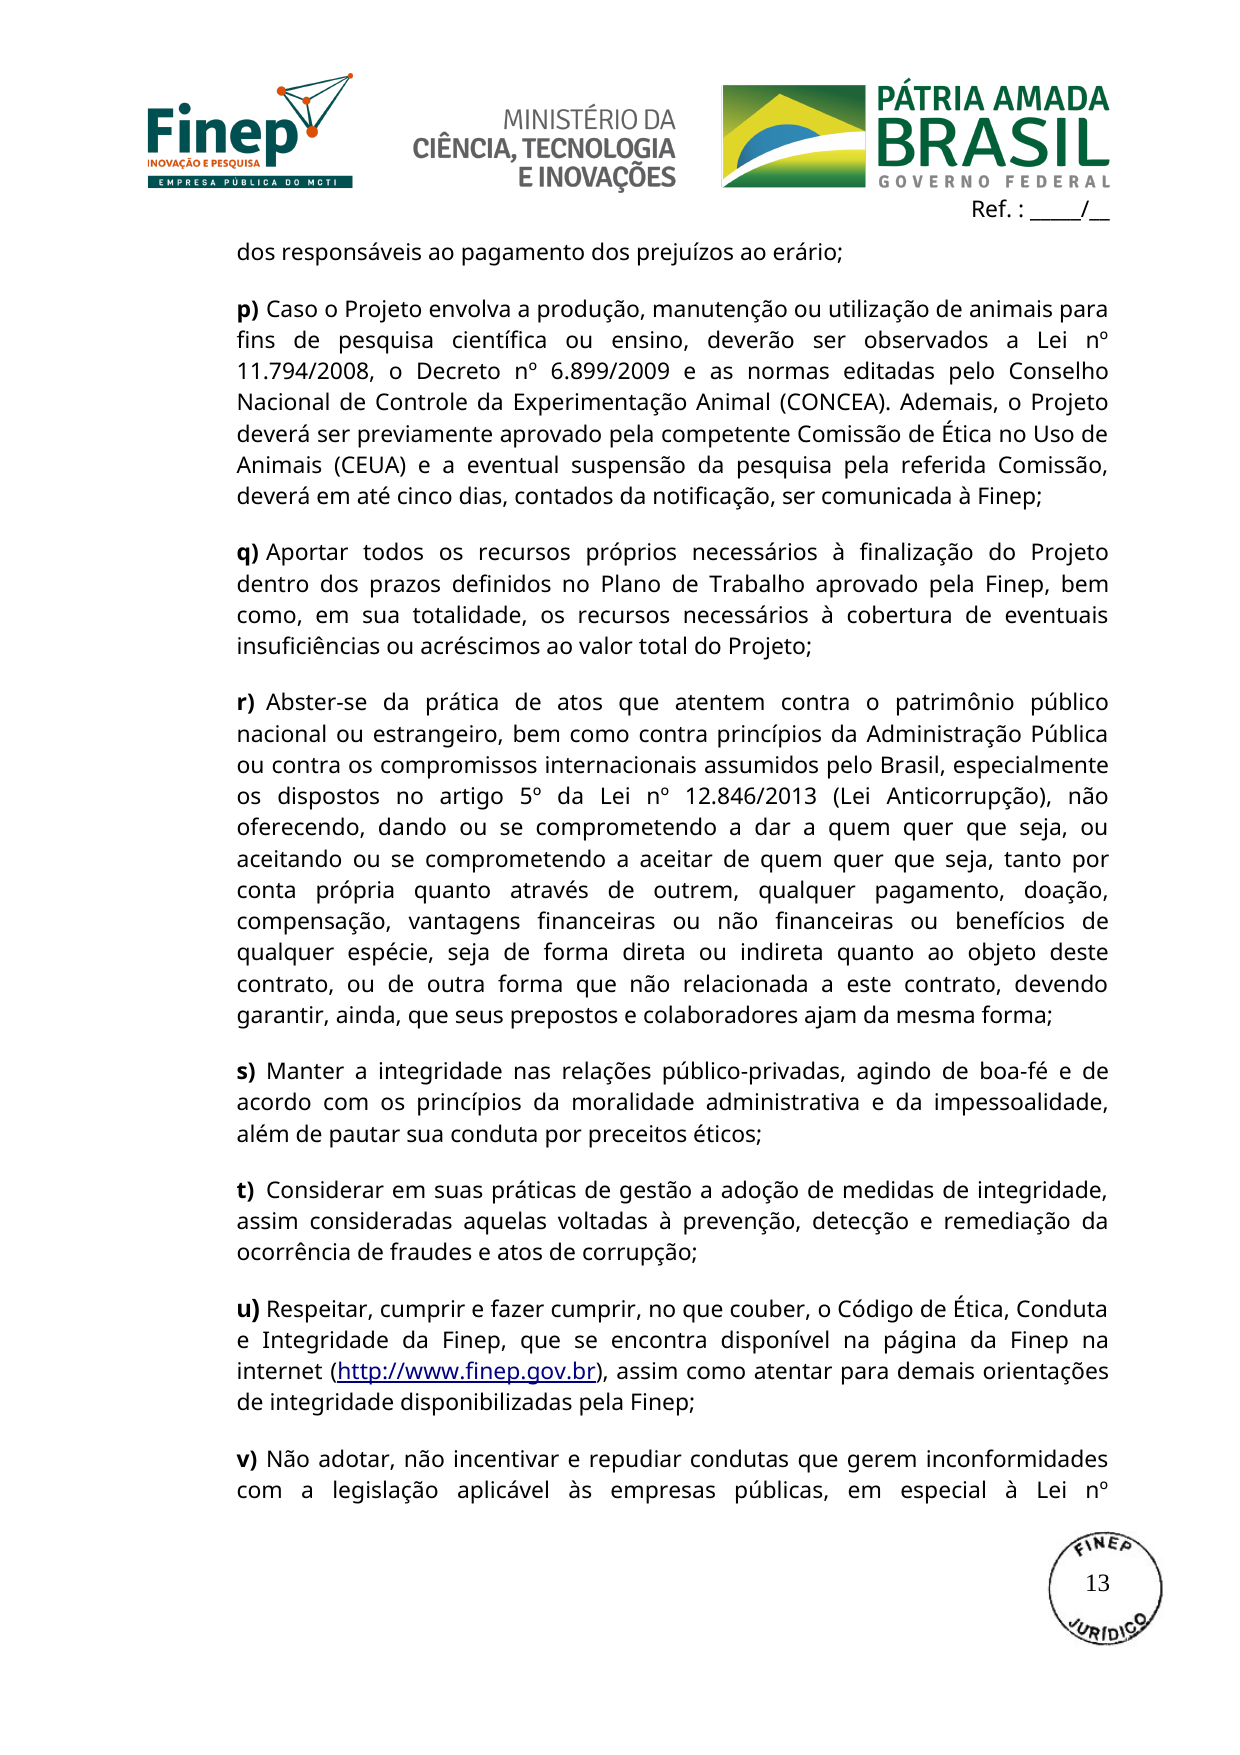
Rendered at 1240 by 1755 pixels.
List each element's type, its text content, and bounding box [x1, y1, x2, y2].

list dos responsáveis ao pagamento dos prejuízos ao erário; [236, 236, 1110, 267]
list Caso o Projeto envolva a produção, manutenção ou utilização de animais para fins de pesquisa científica ou ensino, deverão ser observados a Lei nº 11.794/2008, o Decreto nº 6.899/2009 e as normas editadas pelo Conselho Nacional de Controle da Experimentação Animal (CONCEA). Ademais, o Projeto deverá ser previamente aprovado pela competente Comissão de Ética no Uso de Animais (CEUA) e a eventual suspensão da pesquisa pela referida Comissão, deverá em até cinco dias, contados da notificação, ser comunicada à Finep; [236, 292, 1110, 511]
list Abster-se da prática de atos que atentem contra o patrimônio público nacional ou estrangeiro, bem como contra princípios da Administração Pública ou contra os compromissos internacionais assumidos pelo Brasil, especialmente os dispostos no artigo 5º da Lei nº 12.846/2013 (Lei Anticorrupção), não oferecendo, dando ou se comprometendo a dar a quem quer que seja, ou aceitando ou se comprometendo a aceitar de quem quer que seja, tanto por conta própria quanto através de outrem, qualquer pagamento, doação, compensação, vantagens financeiras ou não financeiras ou benefícios de qualquer espécie, seja de forma direta ou indireta quanto ao objeto deste contrato, ou de outra forma que não relacionada a este contrato, devendo garantir, ainda, que seus prepostos e colaboradores ajam da mesma forma; [236, 686, 1110, 1030]
list Respeitar, cumprir e fazer cumprir, no que couber, o Código de Ética, Conduta e Integridade da Finep, que se encontra disponível na página da Finep na internet (http://www.finep.gov.br), assim como atentar para demais orientações de integridade disponibilizadas pela Finep; [236, 1292, 1110, 1417]
list Considerar em suas práticas de gestão a adoção de medidas de integridade, assim consideradas aquelas voltadas à prevenção, detecção e remediação da ocorrência de fraudes e atos de corrupção; [236, 1174, 1110, 1267]
list Aportar todos os recursos próprios necessários à finalização do Projeto dentro dos prazos definidos no Plano de Trabalho aprovado pela Finep, bem como, em sua totalidade, os recursos necessários à cobertura de eventuais insuficiências ou acréscimos ao valor total do Projeto; [236, 536, 1110, 661]
list Não adotar, não incentivar e repudiar condutas que gerem inconformidades com a legislação aplicável às empresas públicas, em especial à Lei nº [236, 1442, 1110, 1505]
list Manter a integridade nas relações público-privadas, agindo de boa-fé e de acordo com os princípios da moralidade administrativa e da impessoalidade, além de pautar sua conduta por preceitos éticos; [236, 1055, 1110, 1149]
